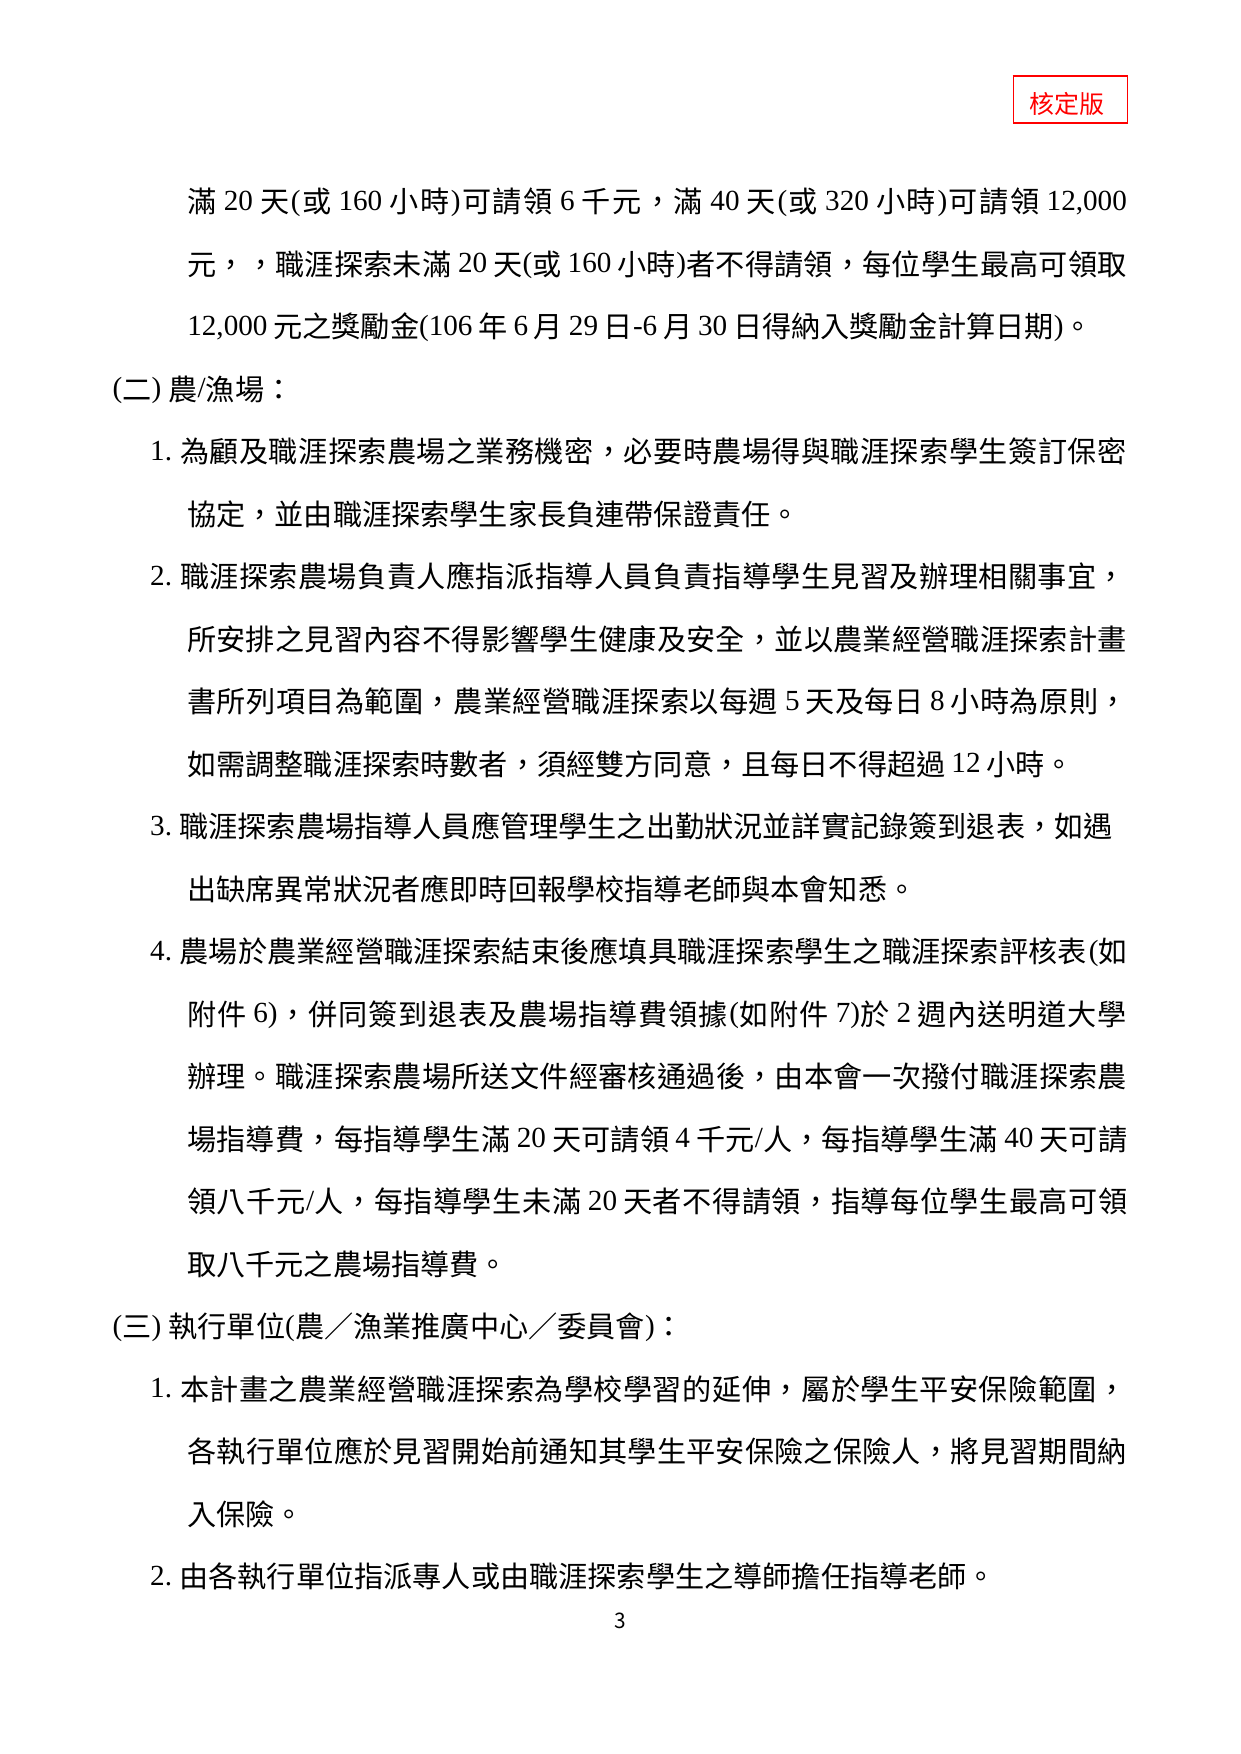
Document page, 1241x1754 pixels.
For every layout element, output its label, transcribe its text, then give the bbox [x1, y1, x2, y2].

text 1. 為顧及職涯探索農場之業務機密，必要時農場得與職涯探索學生簽訂保密協定，並由職涯探索學生家長負連帶保證責任。 [150, 408, 1128, 533]
text 3. 職涯探索農場指導人員應管理學生之出勤狀況並詳實記錄簽到退表，如遇出缺席異常狀況者應即時回報學校指導老師與本會知悉。 [150, 783, 1128, 908]
text 1. 本計畫之農業經營職涯探索為學校學習的延伸，屬於學生平安保險範圍，各執行單位應於見習開始前通知其學生平安保險之保險人，將見習期間納入保險。 [150, 1346, 1128, 1533]
text (三) 執行單位(農／漁業推廣中心／委員會)： [112, 1283, 1128, 1346]
text 滿20天(或160小時)可請領6千元，滿40天(或320小時)可請領12,000元，，職涯探索未滿20天(或160小時)者不得請領，每位學生最高可領取12,000元之獎勵金(106年6月29日-6月30日得納入獎勵金計算日期)。 [150, 158, 1128, 346]
text 2. 職涯探索農場負責人應指派指導人員負責指導學生見習及辦理相關事宜，所安排之見習內容不得影響學生健康及安全，並以農業經營職涯探索計畫書所列項目為範圍，農業經營職涯探索以每週5天及每日8小時為原則，如需調整職涯探索時數者，須經雙方同意，且每日不得超過12小時。 [150, 533, 1128, 783]
text 4. 農場於農業經營職涯探索結束後應填具職涯探索學生之職涯探索評核表(如附件6)，併同簽到退表及農場指導費領據(如附件7)於2週內送明道大學辦理。職涯探索農場所送文件經審核通過後，由本會一次撥付職涯探索農場指導費，每指導學生滿20天可請領4千元/人，每指導學生滿40天可請領八千元/人，每指導學生未滿20天者不得請領，指導每位學生最高可領取八千元之農場指導費。 [150, 908, 1128, 1283]
text 2. 由各執行單位指派專人或由職涯探索學生之導師擔任指導老師。 [150, 1533, 1128, 1596]
text (二) 農/漁場： [112, 346, 1128, 408]
